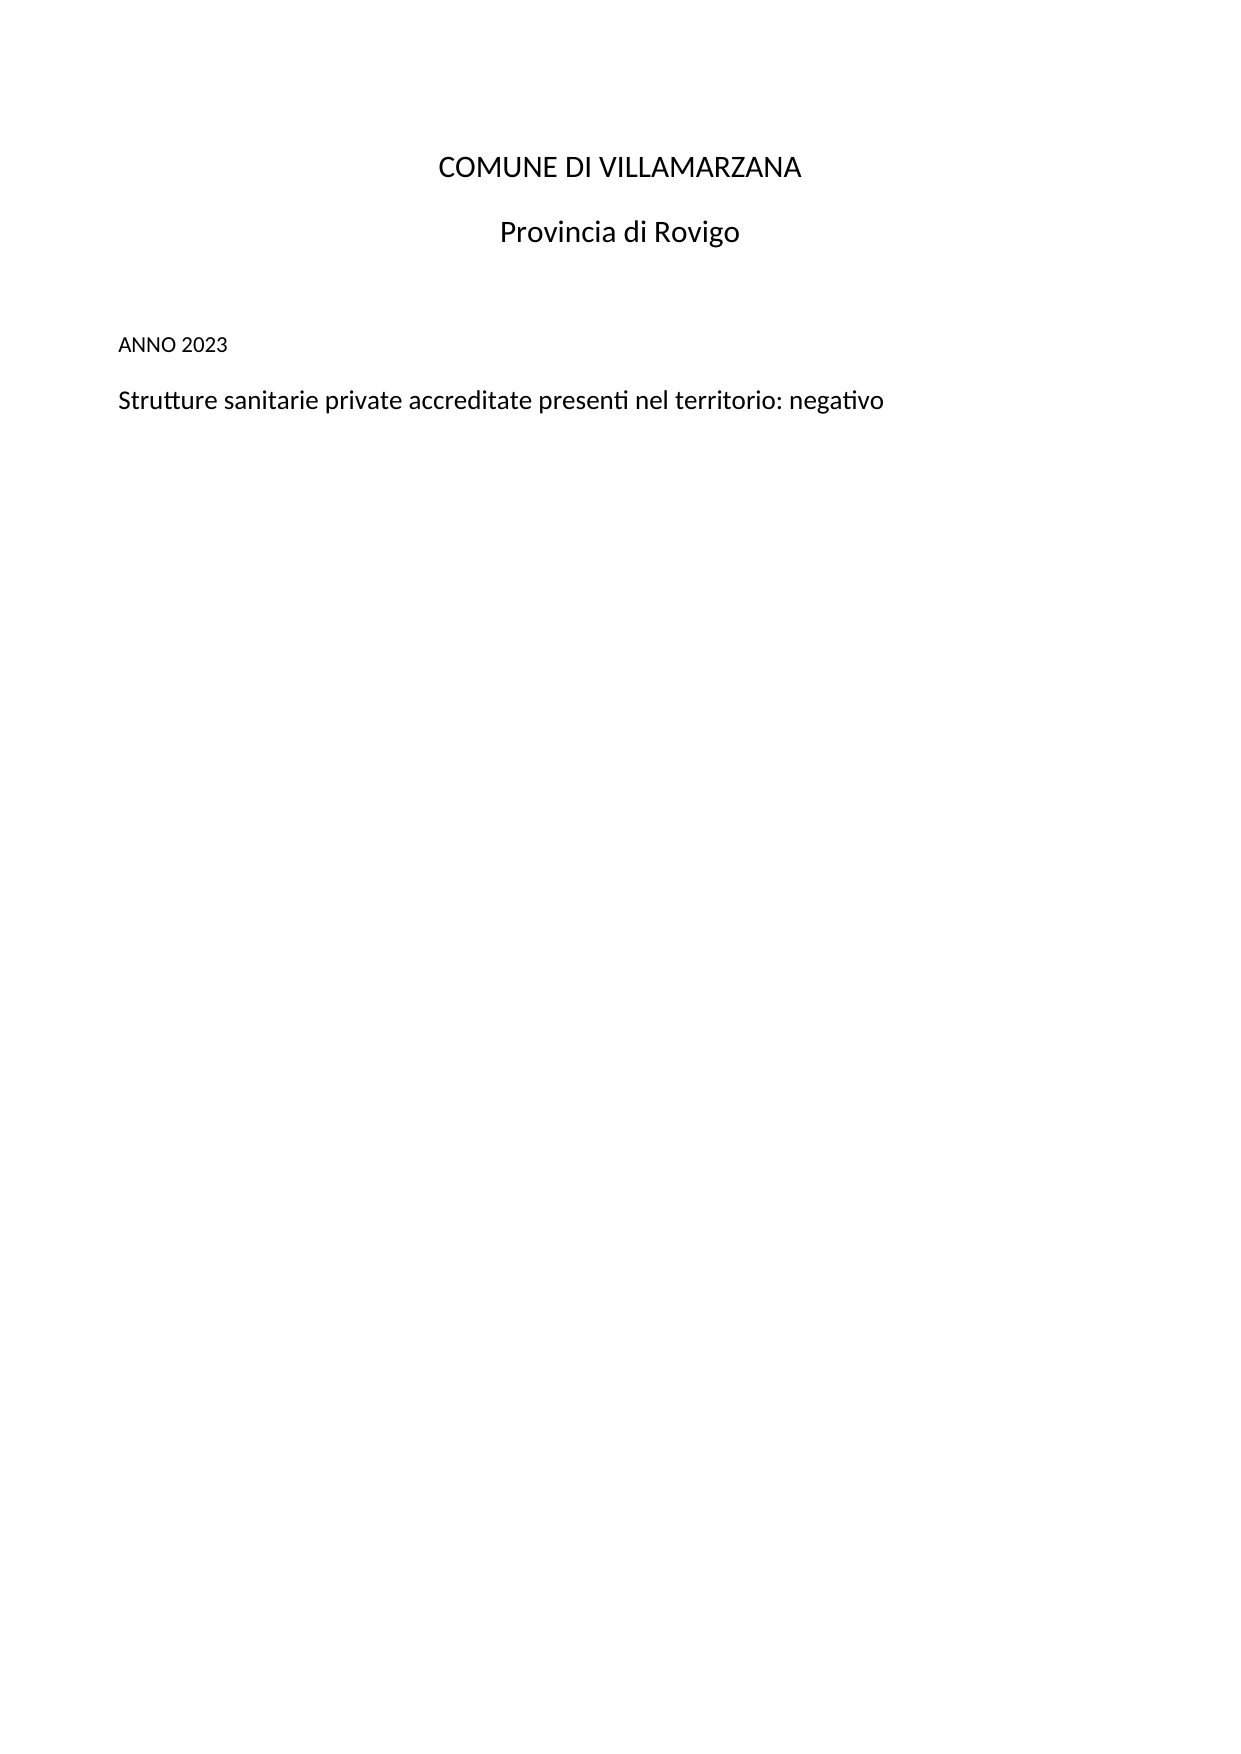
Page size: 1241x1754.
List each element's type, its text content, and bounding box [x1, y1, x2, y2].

text COMUNE DI VILLAMARZANA [118, 148, 1122, 186]
text Provincia di Rovigo [118, 212, 1122, 250]
text ANNO 2023 [118, 330, 1122, 358]
text Strutture sanitarie private accreditate presenti nel territorio: negativo [118, 383, 1122, 416]
